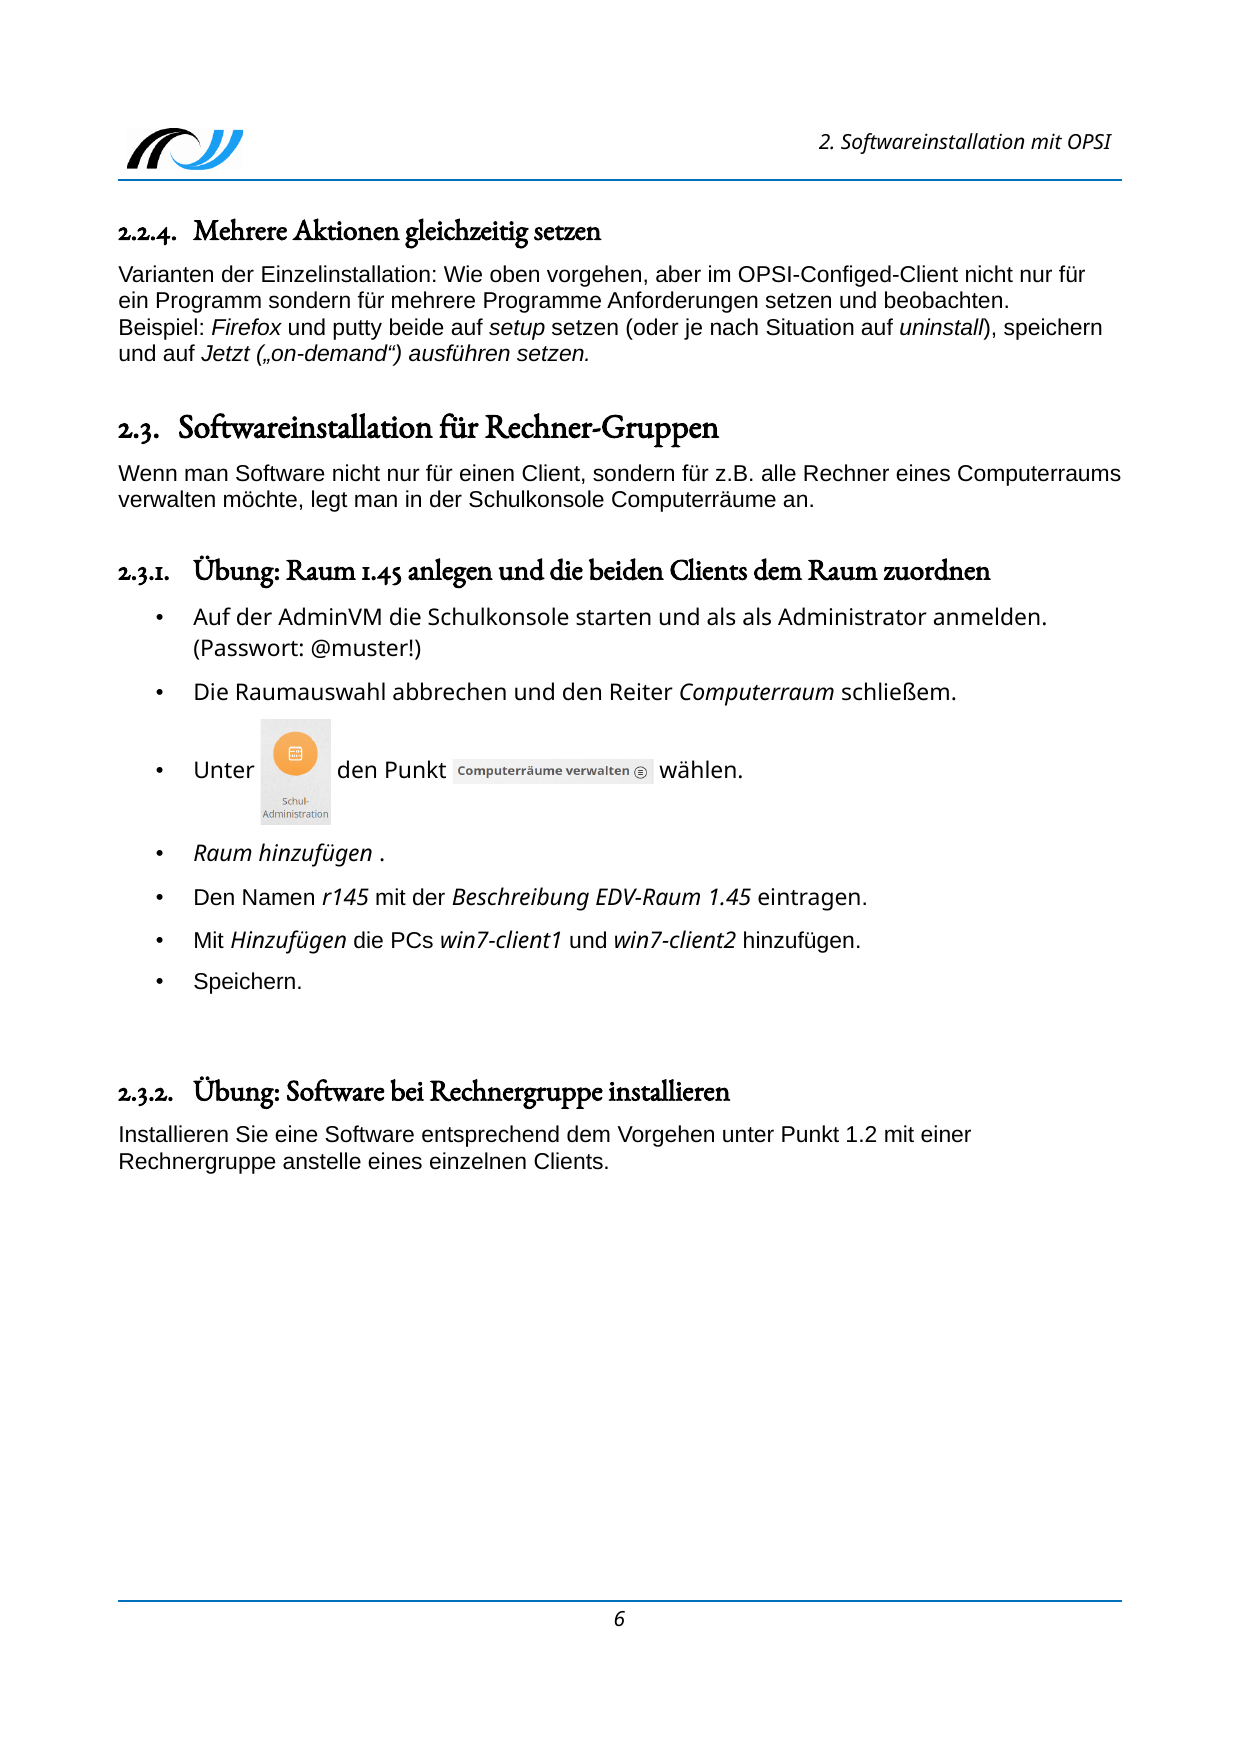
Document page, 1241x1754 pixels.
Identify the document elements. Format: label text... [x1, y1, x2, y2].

list Unter den Punkt wählen. [156, 719, 260, 824]
text Varianten der Einzelinstallation: Wie oben vorgehen, aber im OPSI-Configed-Client nicht nur für ein Programm sondern für mehrere Programme Anforderungen setzen und beobachten. Beispiel: Firefox und putty beide auf setup setzen (oder je nach Situation auf uninstall), speichern und auf Jetzt („on-demand“) ausführen setzen. [118, 261, 1122, 366]
list Raum hinzufügen . [156, 837, 1122, 868]
picture [452, 759, 654, 784]
subtitle Softwareinstallation für Rechner-Gruppen [118, 404, 1122, 447]
list Unter den Punkt wählen. [331, 719, 1122, 824]
subtitle Mehrere Aktionen gleichzeitig setzen [118, 210, 1122, 248]
text Installieren Sie eine Software entsprechend dem Vorgehen unter Punkt 1.2 mit einer Rechnergruppe anstelle eines einzelnen Clients. [118, 1121, 1122, 1174]
subtitle Übung: Raum 1.45 anlegen und die beiden Clients dem Raum zuordnen [118, 550, 1122, 588]
subtitle Übung: Software bei Rechnergruppe installieren [118, 1071, 1122, 1109]
list Speichern. [156, 968, 1122, 994]
list Die Raumauswahl abbrechen und den Reiter Computerraum schließem. [156, 676, 1122, 707]
picture [127, 128, 243, 170]
list Mit Hinzufügen die PCs win7-client1 und win7-client2 hinzufügen. [156, 924, 1122, 956]
text Wenn man Software nicht nur für einen Client, sondern für z.B. alle Rechner eines Computerraums verwalten möchte, legt man in der Schulkonsole Computerräume an. [118, 460, 1122, 512]
list Den Namen r145 mit der Beschreibung EDV-Raum 1.45 eintragen. [156, 881, 1122, 912]
picture [260, 719, 331, 825]
list Auf der AdminVM die Schulkonsole starten und als als Administrator anmelden. (Passwort: @muster!) [156, 601, 1122, 663]
